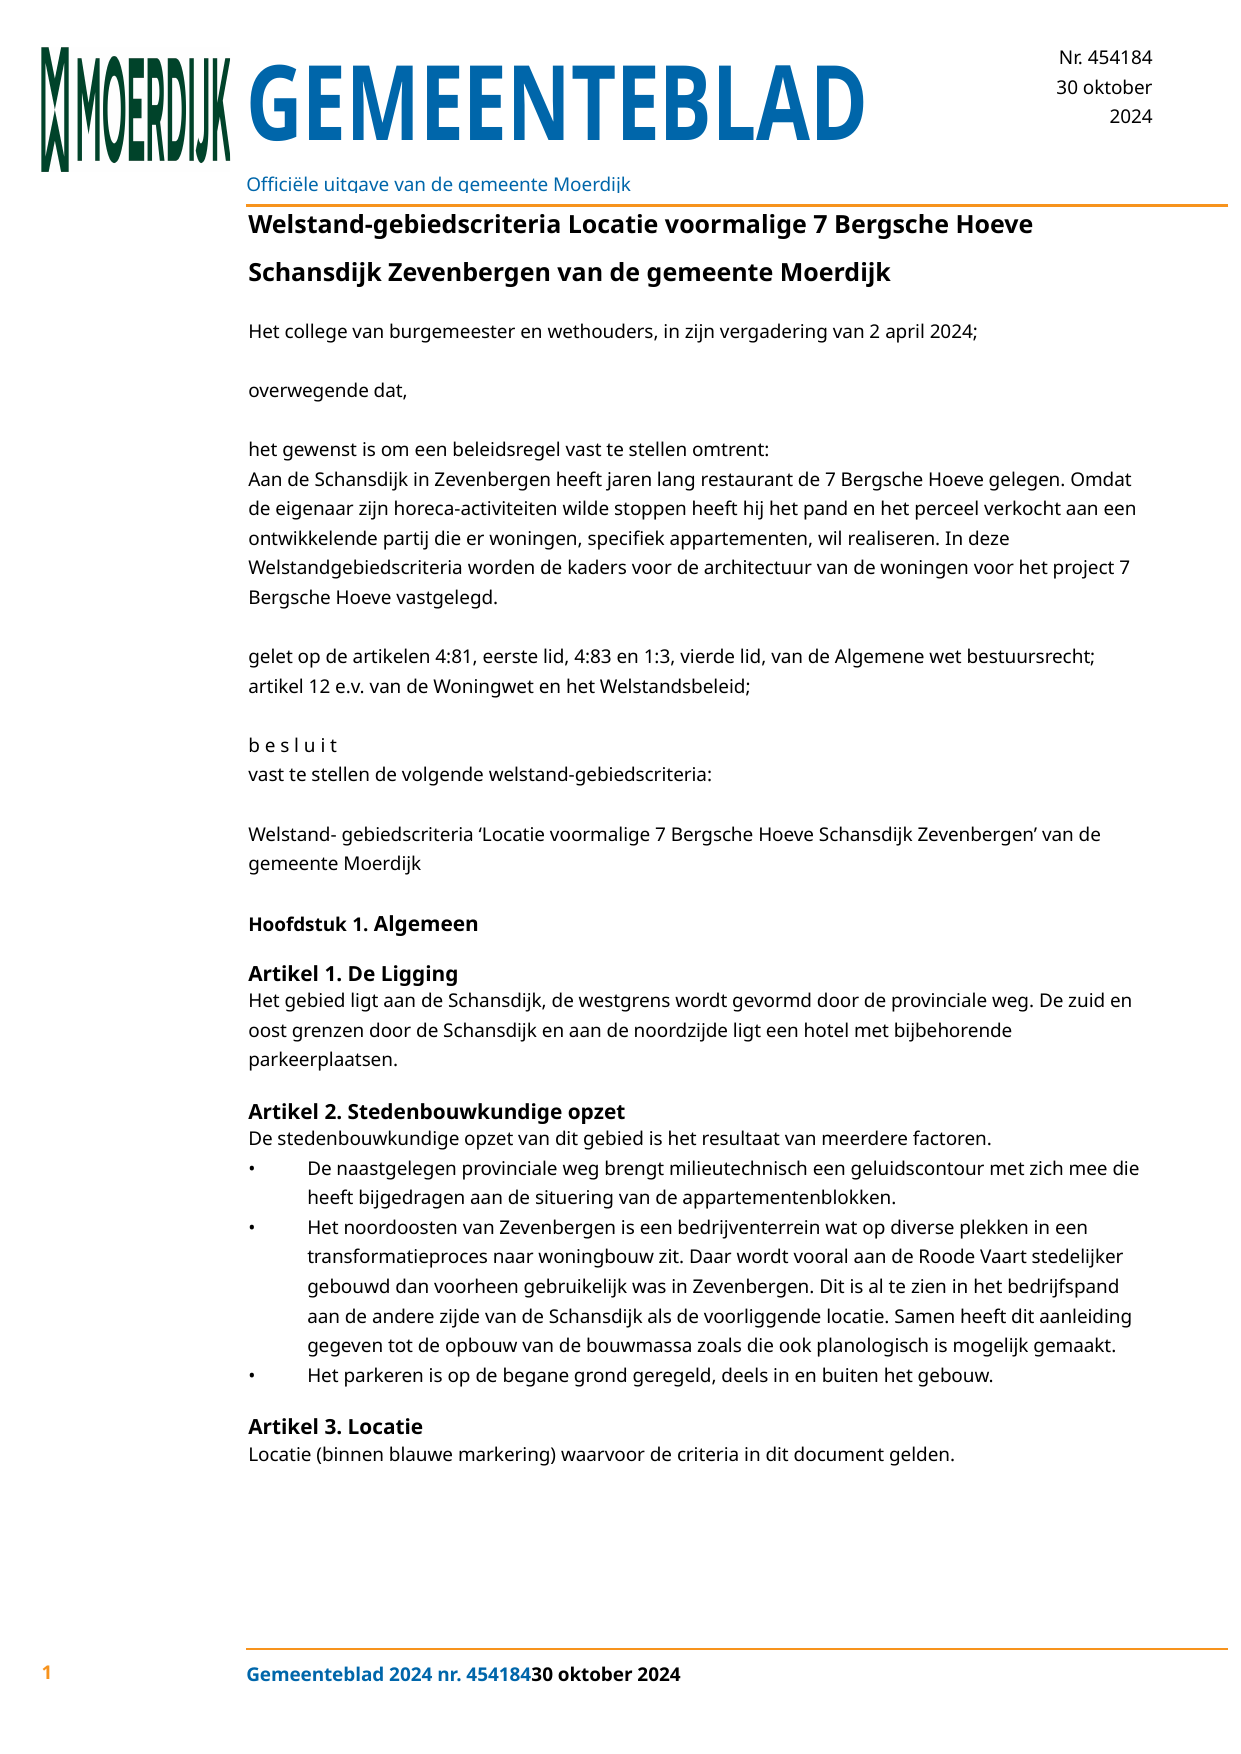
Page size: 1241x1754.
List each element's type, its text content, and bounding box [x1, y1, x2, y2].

text De stedenbouwkundige opzet van dit gebied is het resultaat van meerdere factoren. [248, 1125, 1152, 1151]
text Aan de Schansdijk in Zevenbergen heeft jaren lang restaurant de 7 Bergsche Hoeve gelegen. Omdat de eigenaar zijn horeca-activiteiten wilde stoppen heeft hij het pand en het perceel verkocht aan een ontwikkelende partij die er woningen, specifiek appartementen, wil realiseren. In deze Welstandgebiedscriteria worden de kaders voor de architectuur van de woningen voor het project 7 Bergsche Hoeve vastgelegd. [248, 466, 1152, 610]
text artikel 12 e.v. van de Woningwet en het Welstandsbeleid; [248, 673, 1152, 699]
text overwegende dat, [248, 377, 1152, 403]
text gelet op de artikelen 4:81, eerste lid, 4:83 en 1:3, vierde lid, van de Algemene wet bestuursrecht; [248, 643, 1152, 669]
text Artikel 3. Locatie [248, 1412, 1152, 1441]
text Hoofdstuk 1. Algemeen [248, 909, 1152, 938]
text Artikel 1. De Ligging [248, 959, 1152, 987]
text b e s l u i t [248, 732, 1152, 758]
text Het college van burgemeester en wethouders, in zijn vergadering van 2 april 2024; [248, 318, 1152, 344]
list Het parkeren is op de begane grond geregeld, deels in en buiten het gebouw. [248, 1362, 1152, 1388]
list De naastgelegen provinciale weg brengt milieutechnisch een geluidscontour met zich mee die heeft bijgedragen aan de situering van de appartementenblokken. [248, 1155, 1152, 1210]
text Het gebied ligt aan de Schansdijk, de westgrens wordt gevormd door de provinciale weg. De zuid en oost grenzen door de Schansdijk en aan de noordzijde ligt een hotel met bijbehorende parkeerplaatsen. [248, 987, 1152, 1072]
text Welstand- gebiedscriteria ‘Locatie voormalige 7 Bergsche Hoeve Schansdijk Zevenbergen’ van de gemeente Moerdijk [248, 821, 1152, 876]
picture [41, 47, 231, 172]
list Het noordoosten van Zevenbergen is een bedrijventerrein wat op diverse plekken in een transformatieproces naar woningbouw zit. Daar wordt vooral aan de Roode Vaart stedelijker gebouwd dan voorheen gebruikelijk was in Zevenbergen. Dit is al te zien in het bedrijfspand aan de andere zijde van de Schansdijk als de voorliggende locatie. Samen heeft dit aanleiding gegeven tot de opbouw van de bouwmassa zoals die ook planologisch is mogelijk gemaakt. [248, 1214, 1152, 1358]
text Welstand-gebiedscriteria Locatie voormalige 7 Bergsche Hoeve Schansdijk Zevenbergen van de gemeente Moerdijk [248, 207, 1152, 288]
text Artikel 2. Stedenbouwkundige opzet [248, 1097, 1152, 1125]
text Locatie (binnen blauwe markering) waarvoor de criteria in dit document gelden. [248, 1441, 1152, 1467]
text het gewenst is om een beleidsregel vast te stellen omtrent: [248, 436, 1152, 462]
text vast te stellen de volgende welstand-gebiedscriteria: [248, 762, 1152, 787]
